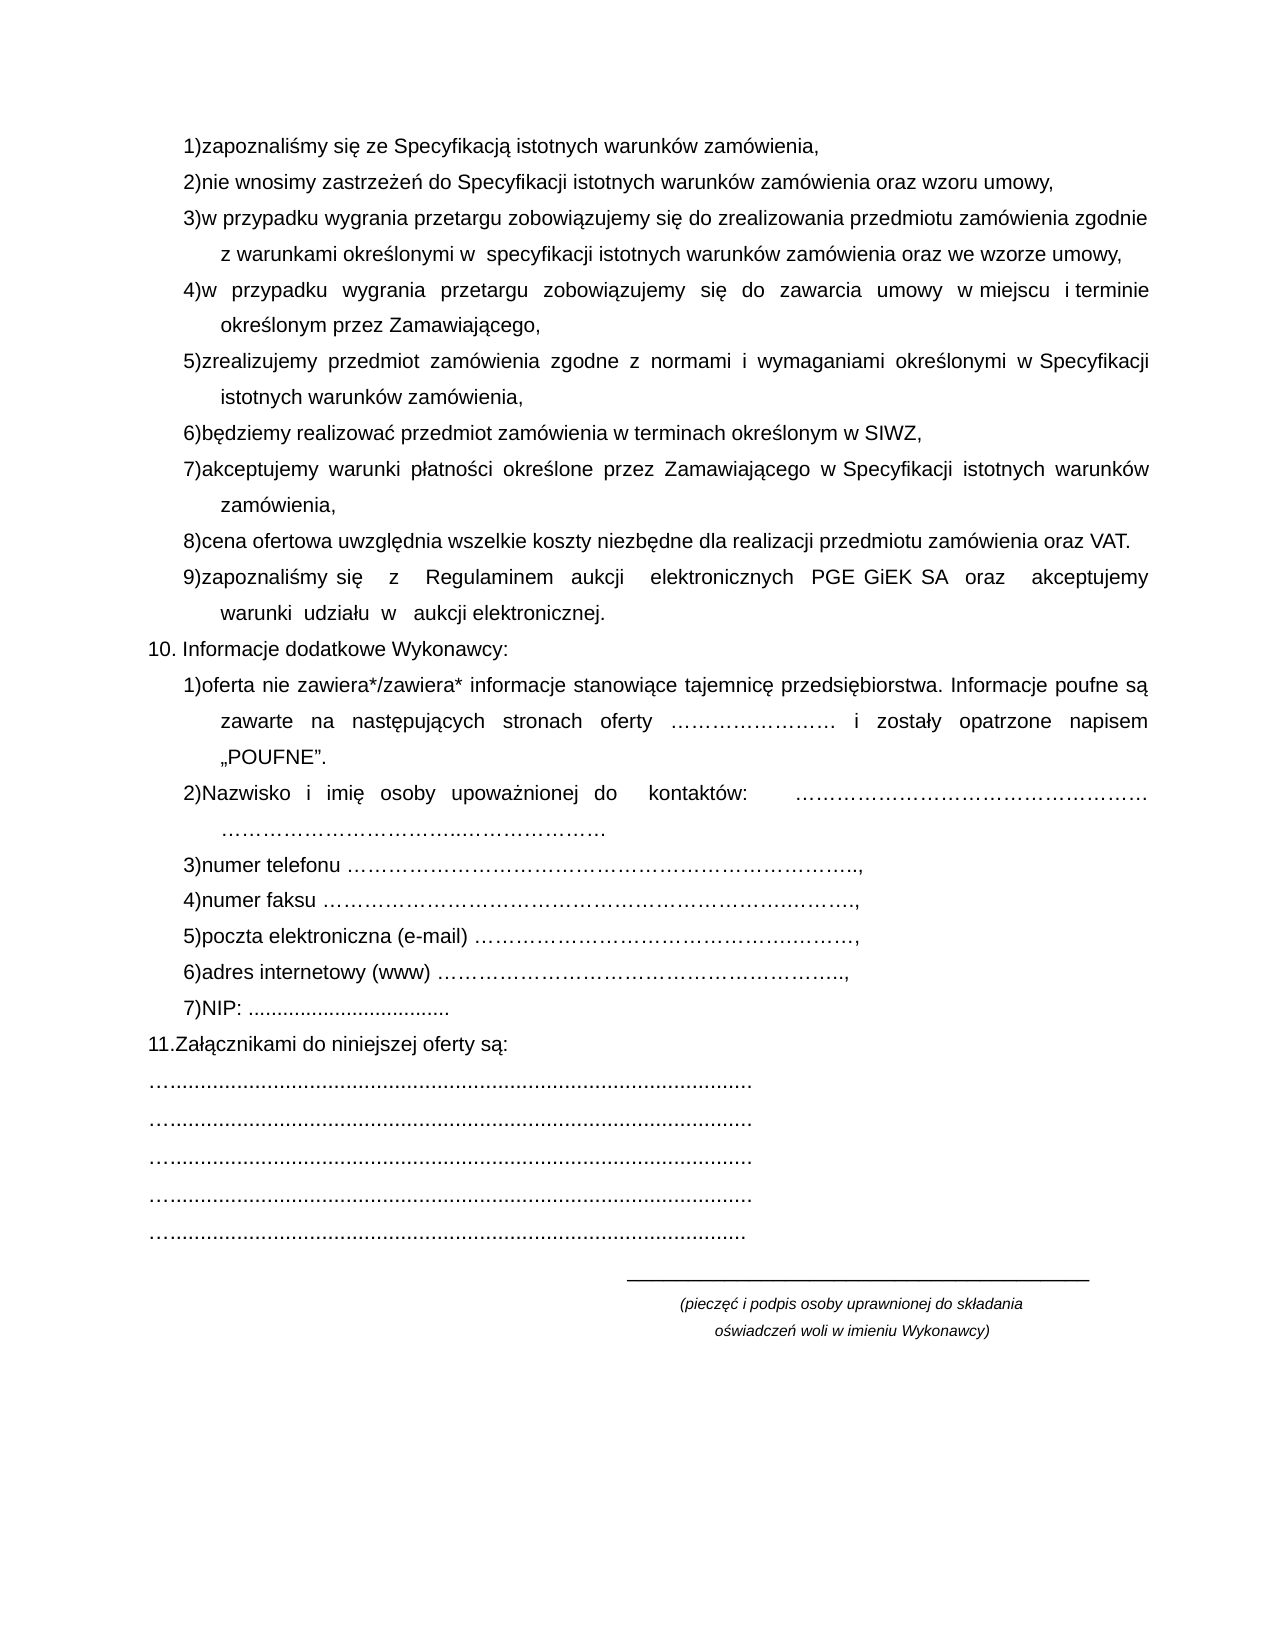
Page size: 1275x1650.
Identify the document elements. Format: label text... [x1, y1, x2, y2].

list nie wnosimy zastrzeżeń do Specyfikacji istotnych warunków zamówienia oraz wzoru umowy, [183, 169, 1149, 193]
list zapoznaliśmy się ze Specyfikacją istotnych warunków zamówienia, [183, 134, 1149, 158]
text …............................................................................................... [148, 1219, 1149, 1244]
text (pieczęć i podpis osoby uprawnionej do składania [148, 1295, 1149, 1313]
list numer telefonu ……………………………………………………………….., [183, 852, 1149, 876]
list w przypadku wygrania przetargu zobowiązujemy się do zrealizowania przedmiotu zamówienia zgodnie z warunkami określonymi w specyfikacji istotnych warunków zamówienia oraz we wzorze umowy, [183, 206, 1149, 265]
text oświadczeń woli w imieniu Wykonawcy) [148, 1322, 1149, 1340]
text ______________________________________ [148, 1257, 1149, 1282]
list cena ofertowa uwzględnia wszelkie koszty niezbędne dla realizacji przedmiotu zamówienia oraz VAT. [183, 529, 1149, 553]
text …................................................................................................ [148, 1144, 1149, 1169]
text …................................................................................................ [148, 1106, 1149, 1131]
list poczta elektroniczna (e-mail) ……………………………………….………, [183, 924, 1149, 948]
list Załącznikami do niniejszej oferty są: [148, 1032, 1149, 1056]
list w przypadku wygrania przetargu zobowiązujemy się do zawarcia umowy w miejscu i terminie określonym przez Zamawiającego, [183, 277, 1149, 337]
list NIP: ................................... [183, 996, 1149, 1020]
list zapoznaliśmy się z Regulaminem aukcji elektronicznych PGE GiEK SA oraz akceptujemy warunki udziału w aukcji elektronicznej. [183, 565, 1149, 625]
list oferta nie zawiera*/zawiera* informacje stanowiące tajemnicę przedsiębiorstwa. Informacje poufne są zawarte na następujących stronach oferty …………………… i zostały opatrzone napisem „POUFNE”. [183, 673, 1149, 768]
list adres internetowy (www) ………………………………………………….., [183, 960, 1149, 984]
list akceptujemy warunki płatności określone przez Zamawiającego w Specyfikacji istotnych warunków zamówienia, [183, 457, 1149, 517]
list Nazwisko i imię osoby upoważnionej do kontaktów: …………………………………………… ……………………………..………………… [183, 781, 1149, 840]
text …................................................................................................ [148, 1181, 1149, 1207]
list zrealizujemy przedmiot zamówienia zgodne z normami i wymaganiami określonymi w Specyfikacji istotnych warunków zamówienia, [183, 349, 1149, 409]
text …................................................................................................ [148, 1068, 1149, 1093]
list będziemy realizować przedmiot zamówienia w terminach określonym w SIWZ, [183, 421, 1149, 445]
list numer faksu ………………………………………………………….………., [183, 888, 1149, 912]
text 10. Informacje dodatkowe Wykonawcy: [148, 637, 1149, 661]
